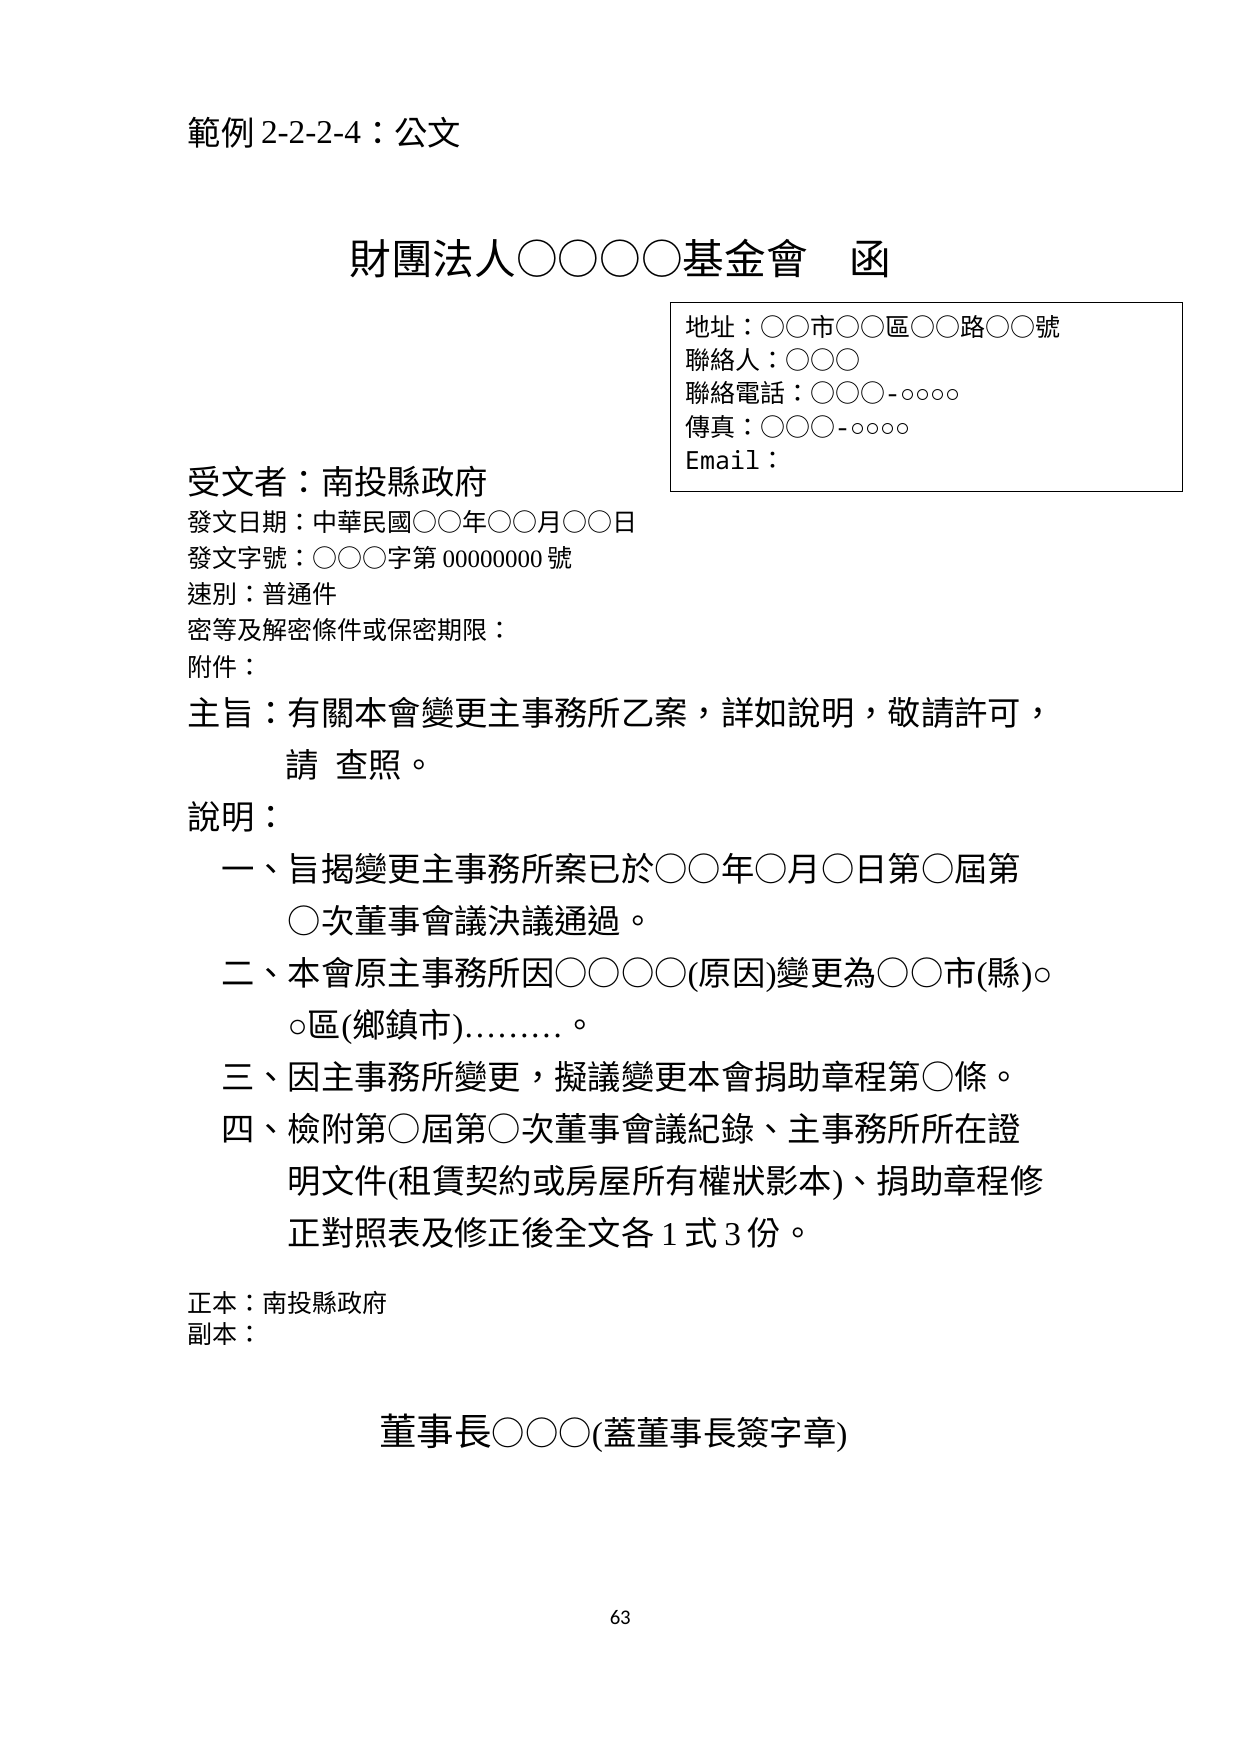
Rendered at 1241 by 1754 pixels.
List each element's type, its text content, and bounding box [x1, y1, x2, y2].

text 一、旨揭變更主事務所案已於○○年○月○日第○屆第○次董事會議決議通過。 [221, 839, 1053, 944]
text 董事長○○○(蓋董事長簽字章) [187, 1412, 1053, 1454]
text 受文者：南投縣政府 [187, 464, 548, 502]
text 二、本會原主事務所因○○○○(原因)變更為○○市(縣)○○區(鄉鎮市)………。 [221, 944, 1053, 1048]
text 說明： [187, 787, 1053, 839]
text 傳真：○○○-○○○○ [685, 409, 1167, 443]
text 四、檢附第○屆第○次董事會議紀錄、主事務所所在證明文件(租賃契約或房屋所有權狀影本)、捐助章程修正對照表及修正後全文各1式3份。 [221, 1100, 1053, 1256]
text 聯絡電話：○○○-○○○○ [685, 376, 1167, 409]
text 發文字號：○○○字第00000000號 [187, 538, 1053, 574]
text 發文日期：中華民國○○年○○月○○日 [187, 502, 1053, 538]
text 附件： [187, 647, 1053, 683]
text 財團法人○○○○基金會 函 [187, 214, 1053, 277]
text 地址：○○市○○區○○路○○號 [685, 309, 1167, 343]
text 聯絡人：○○○ [685, 343, 1167, 376]
text 密等及解密條件或保密期限： [187, 611, 1053, 647]
text Email： [685, 443, 1167, 476]
text 主旨：有關本會變更主事務所乙案，詳如說明，敬請許可，請 查照。 [187, 683, 1053, 787]
subtitle 範例2-2-2-4：公文 [187, 89, 1053, 152]
text 三、因主事務所變更，擬議變更本會捐助章程第○條。 [221, 1048, 1053, 1100]
text 正本：南投縣政府 [187, 1287, 1053, 1319]
text 速別：普通件 [187, 574, 1053, 611]
text 副本： [187, 1319, 1053, 1350]
